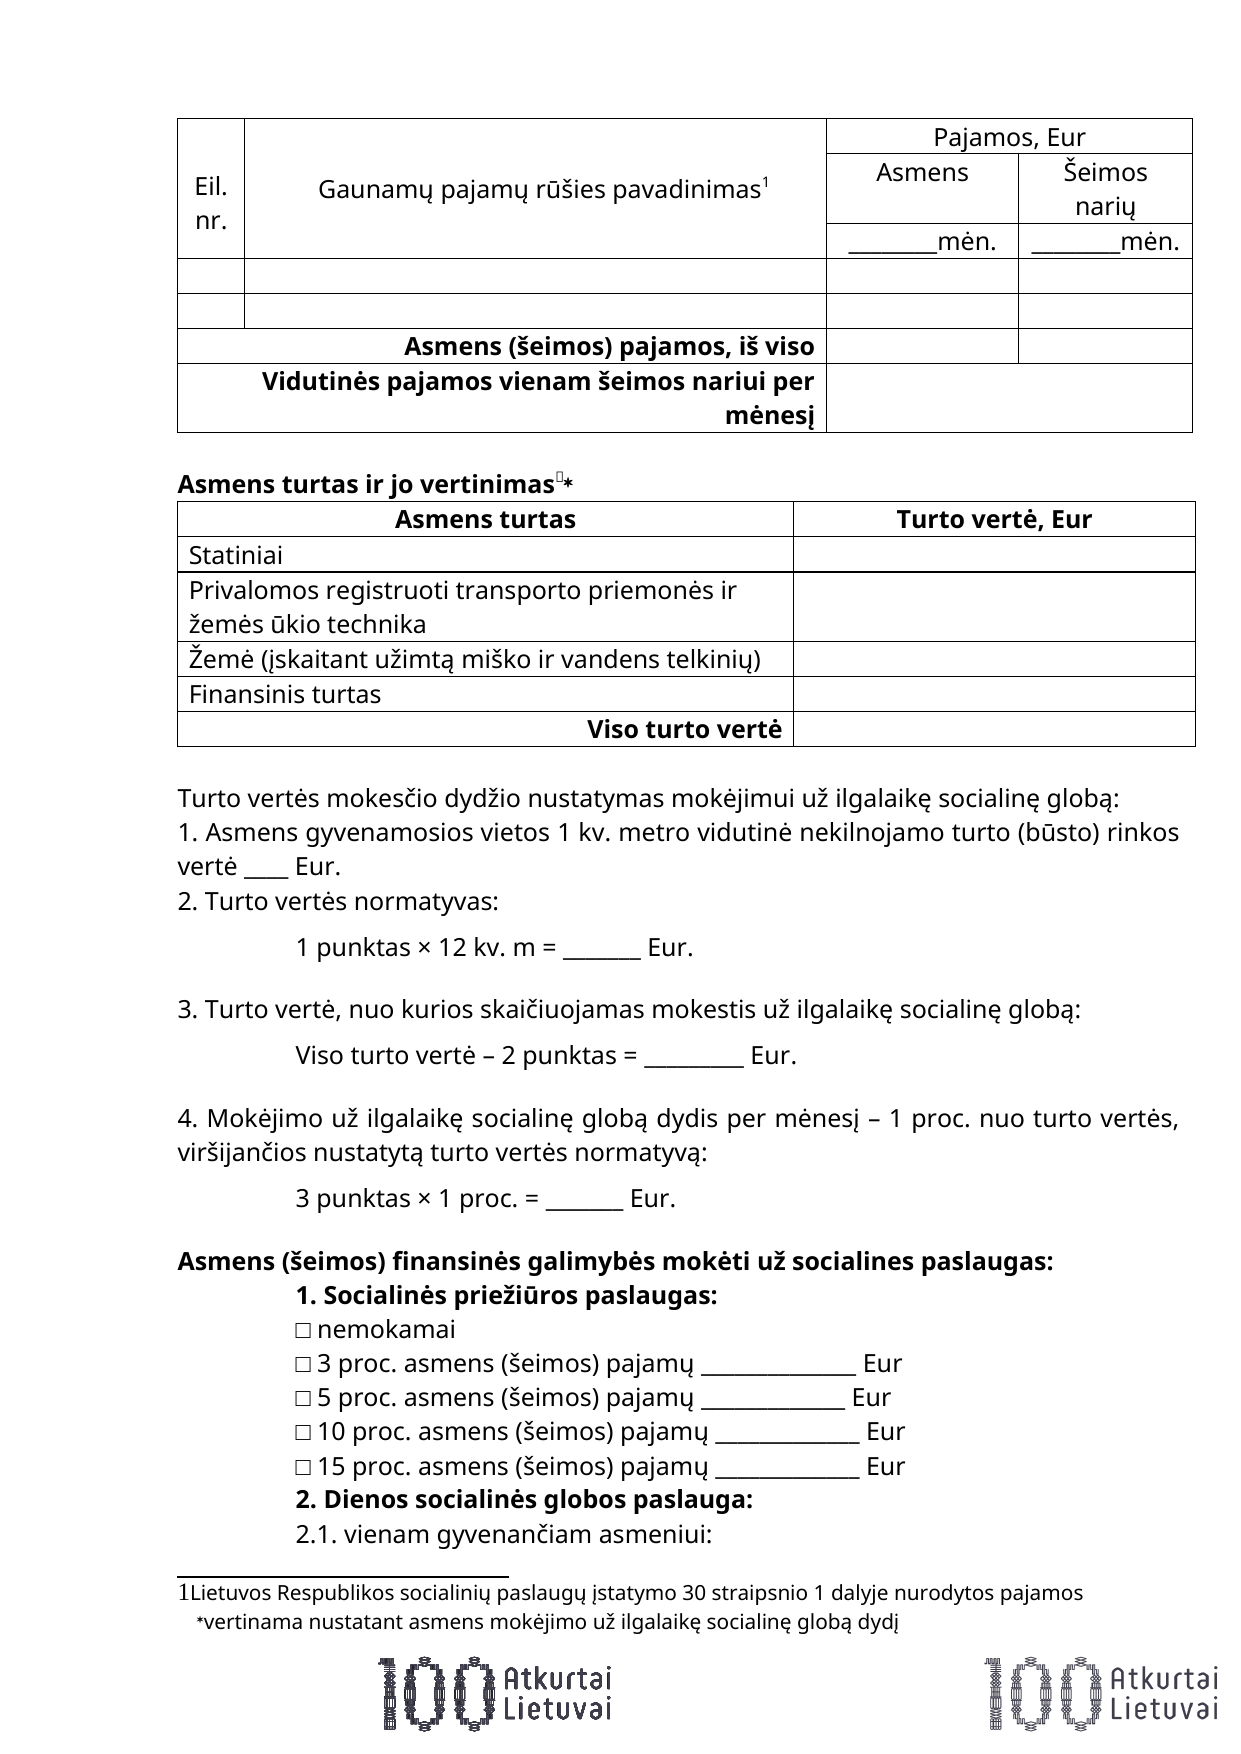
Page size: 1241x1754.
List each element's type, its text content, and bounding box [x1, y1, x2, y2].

table_cell [1019, 329, 1192, 363]
table_cell Asmens (šeimos) pajamos, iš viso [178, 329, 826, 363]
text 2.1. vienam gyvenančiam asmeniui: [177, 1516, 1181, 1550]
text Turto vertės mokesčio dydžio nustatymas mokėjimui už ilgalaikę socialinę globą: [177, 781, 1181, 815]
table_cell Statiniai [178, 537, 793, 571]
table_cell [827, 294, 1018, 328]
text 2. Dienos socialinės globos paslauga: [177, 1482, 1181, 1516]
table_cell Privalomos registruoti transporto priemonės ir žemės ūkio technika [178, 573, 793, 641]
table_cell Vidutinės pajamos vienam šeimos nariui per mėnesį [178, 364, 826, 432]
text 1. Asmens gyvenamosios vietos 1 kv. metro vidutinė nekilnojamo turto (būsto) rinkos vertė ____ Eur. [177, 815, 1181, 883]
table_cell [178, 294, 244, 328]
text 2. Turto vertės normatyvas: [177, 883, 1181, 917]
table_cell [1019, 259, 1192, 293]
table_cell [794, 712, 1195, 746]
table_cell [1019, 294, 1192, 328]
table_cell Šeimos narių [1019, 154, 1192, 222]
table_cell Žemė (įskaitant užimtą miško ir vandens telkinių) [178, 642, 793, 676]
table_cell [794, 677, 1195, 711]
text Asmens turtas ir jo vertinimas [177, 467, 1181, 501]
text 3. Turto vertė, nuo kurios skaičiuojamas mokestis už ilgalaikę socialinę globą: [177, 992, 1181, 1026]
text □ 3 proc. asmens (šeimos) pajamų ______________ Eur [177, 1346, 1181, 1380]
table_cell [794, 573, 1195, 641]
text vertinama nustatant asmens mokėjimo už ilgalaikę socialinę globą dydį [177, 1606, 1181, 1636]
text Viso turto vertė – 2 punktas = _________ Eur. [177, 1038, 1181, 1072]
table_header Pajamos, Eur [827, 119, 1192, 153]
text □ 10 proc. asmens (šeimos) pajamų _____________ Eur [177, 1414, 1181, 1448]
table_cell ________mėn. [1019, 224, 1192, 257]
table_header Gaunamų pajamų rūšies pavadinimas [245, 119, 826, 257]
table_cell [245, 259, 826, 293]
table_cell [827, 259, 1018, 293]
table_cell ________mėn. [827, 224, 1018, 257]
table_cell [178, 259, 244, 293]
table_header Turto vertė, Eur [794, 502, 1195, 536]
text 1. Socialinės priežiūros paslaugas: [177, 1278, 1181, 1312]
table_cell [245, 294, 826, 328]
text □ nemokamai [177, 1312, 1181, 1346]
table_cell [827, 364, 1192, 432]
table_cell Finansinis turtas [178, 677, 793, 711]
text Asmens (šeimos) finansinės galimybės mokėti už socialines paslaugas: [177, 1244, 1181, 1278]
table_cell [827, 329, 1018, 363]
table_cell [794, 642, 1195, 676]
table_cell Asmens [827, 154, 1018, 222]
text □ 15 proc. asmens (šeimos) pajamų _____________ Eur [177, 1448, 1181, 1482]
text 1 punktas × 12 kv. m = _______ Eur. [177, 929, 1181, 963]
text □ 5 proc. asmens (šeimos) pajamų _____________ Eur [177, 1380, 1181, 1414]
text 4. Mokėjimo už ilgalaikę socialinę globą dydis per mėnesį – 1 proc. nuo turto vertės, viršijančios nustatytą turto vertės normatyvą: [177, 1101, 1181, 1169]
table_header Eil. nr. [178, 119, 244, 257]
table_header Asmens turtas [178, 502, 793, 536]
table_cell [794, 537, 1195, 571]
text 3 punktas × 1 proc. = _______ Eur. [177, 1181, 1181, 1215]
table_cell Viso turto vertė [178, 712, 793, 746]
